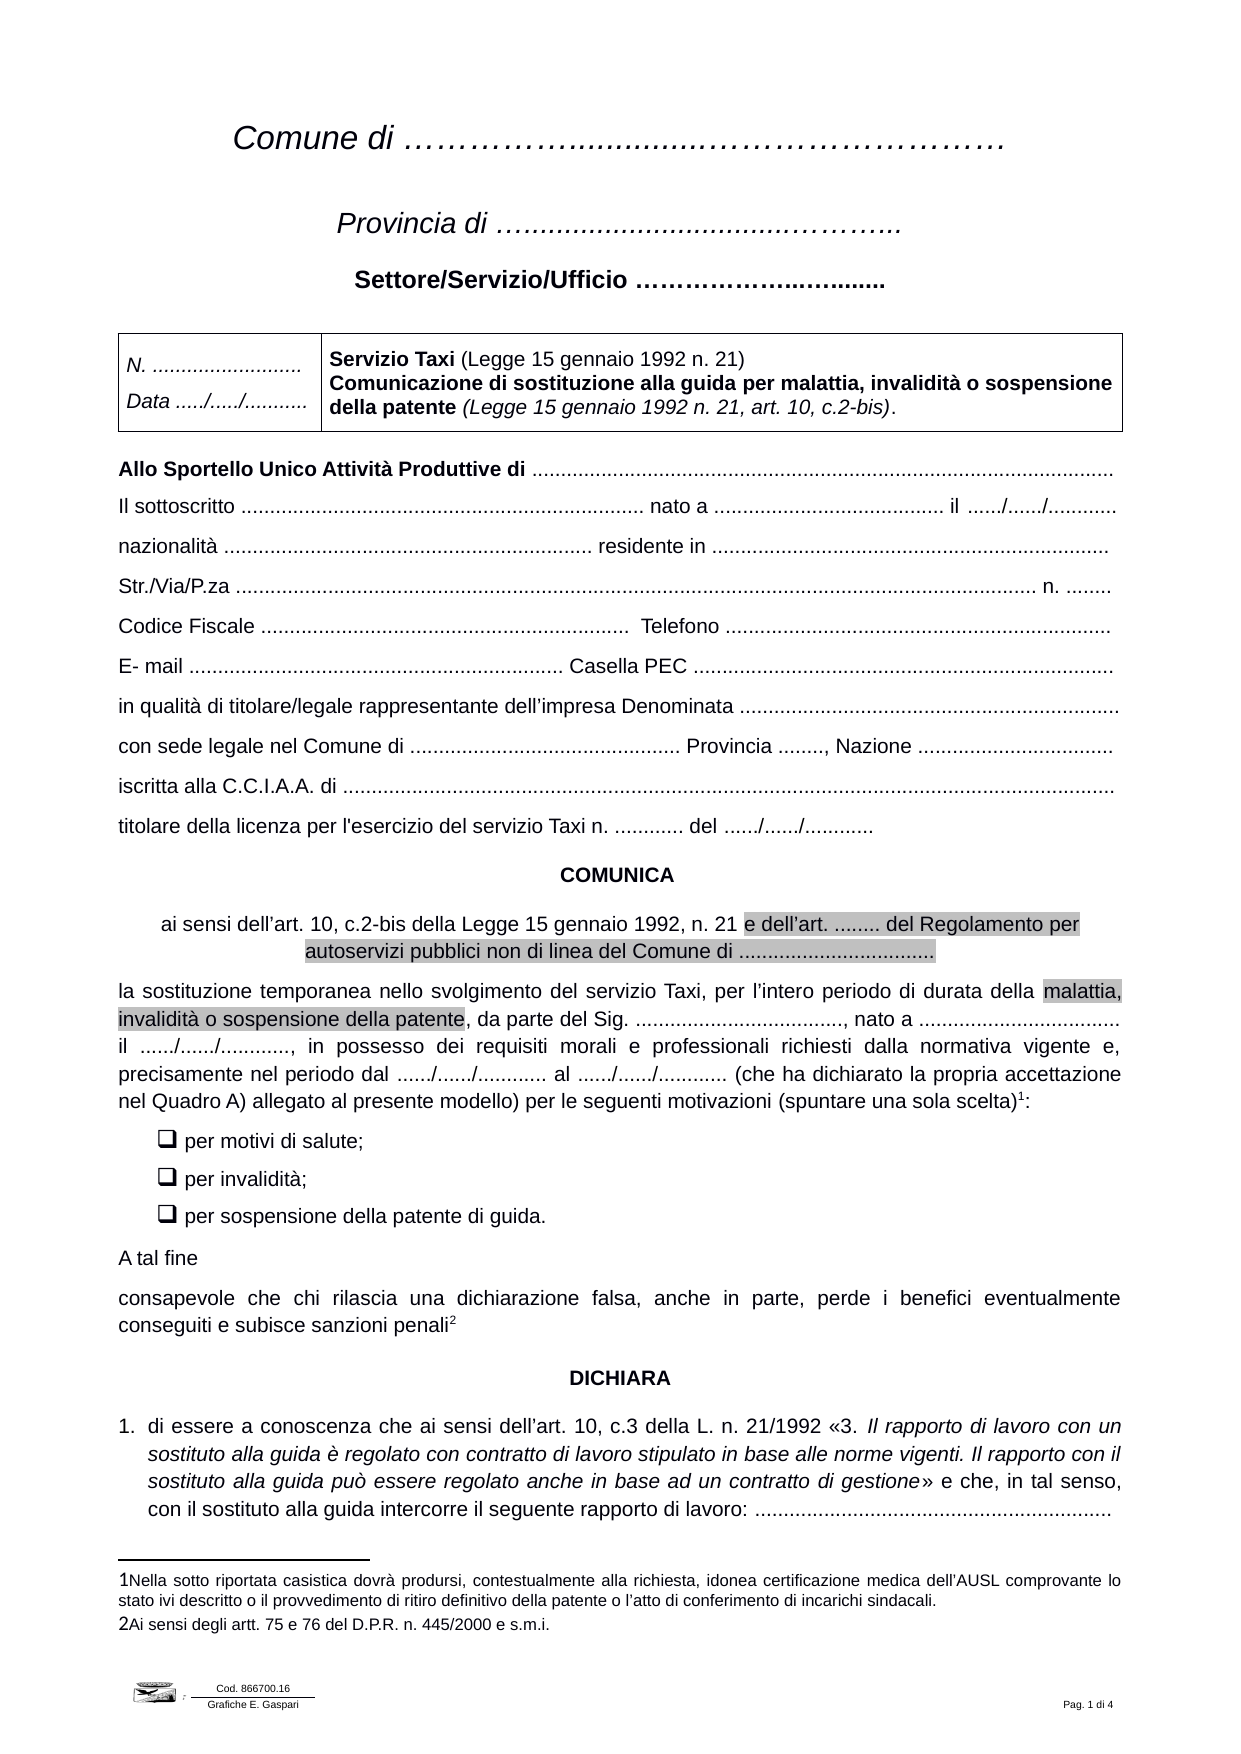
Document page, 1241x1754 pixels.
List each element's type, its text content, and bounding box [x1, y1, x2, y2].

text COMUNICA [118, 863, 1122, 887]
subtitle DICHIARA [118, 1365, 1122, 1389]
text nazionalità ................................................................ residente in ..................................................................... [118, 534, 1122, 558]
text Comune di ……………...............……………………… [118, 118, 1122, 157]
text A tal fine [118, 1245, 1122, 1269]
text E- mail ................................................................. Casella PEC ......................................................................... [118, 654, 1122, 678]
text la sostituzione temporanea nello svolgimento del servizio Taxi, per l’intero periodo di durata della malattia, invalidità o sospensione della patente, da parte del Sig. ...................................., nato a ................................... il ....../....../............, in possesso dei requisiti morali e professionali richiesti dalla normativa vigente e, precisamente nel periodo dal ....../....../............ al ....../....../............ (che ha dichiarato la propria accettazione nel Quadro A) allegato al presente modello) per le seguenti motivazioni (spuntare una sola scelta): [118, 979, 1122, 1113]
text Settore/Servizio/Ufficio ………………...…........ [118, 265, 1122, 294]
text  per sospensione della patente di guida. [156, 1204, 1122, 1229]
text  per motivi di salute; [156, 1129, 1122, 1154]
text Str./Via/P.za ........................................................................................................................................... n. ........ [118, 574, 1122, 598]
text Provincia di ….................................………... [118, 207, 1122, 240]
text Ai sensi degli artt. 75 e 76 del D.P.R. n. 445/2000 e s.m.i. [118, 1610, 1122, 1636]
text Allo Sportello Unico Attività Produttive di ..................................................................................................... [118, 457, 1122, 481]
list di essere a conoscenza che ai sensi dell’art. 10, c.3 della L. n. 21/1992 «3. Il rapporto di lavoro con un sostituto alla guida è regolato con contratto di lavoro stipulato in base alle norme vigenti. Il rapporto con il sostituto alla guida può essere regolato anche in base ad un contratto di gestione» e che, in tal senso, con il sostituto alla guida intercorre il seguente rapporto di lavoro: .............................................................. [118, 1414, 1122, 1521]
text con sede legale nel Comune di ............................................... Provincia ........, Nazione .................................. [118, 734, 1122, 758]
text Il sottoscritto ...................................................................... nato a ........................................ il ....../....../............ [118, 494, 1122, 518]
text Codice Fiscale ................................................................ Telefono ................................................................... [118, 614, 1122, 638]
text in qualità di titolare/legale rappresentante dell’impresa Denominata .................................................................. [118, 694, 1122, 718]
text consapevole che chi rilascia una dichiarazione falsa, anche in parte, perde i benefici eventualmente conseguiti e subisce sanzioni penali [118, 1285, 1122, 1337]
text  per invalidità; [156, 1167, 1122, 1192]
text ai sensi dell’art. 10, c.2-bis della Legge 15 gennaio 1992, n. 21 e dell’art. ........ del Regolamento per autoservizi pubblici non di linea del Comune di .................................. [118, 912, 1122, 963]
text iscritta alla C.C.I.A.A. di ...................................................................................................................................... [118, 774, 1122, 798]
table_header N. .......................... Data ...../...../........... [119, 334, 321, 431]
text Nella sotto riportata casistica dovrà prodursi, contestualmente alla richiesta, idonea certificazione medica dell’AUSL comprovante lo stato ivi descritto o il provvedimento di ritiro definitivo della patente o l’atto di conferimento di incarichi sindacali. [118, 1566, 1122, 1610]
text titolare della licenza per l'esercizio del servizio Taxi n. ............ del ....../....../............ [118, 814, 1090, 838]
table_header Servizio Taxi (Legge 15 gennaio 1992 n. 21) Comunicazione di sostituzione alla guida per malattia, invalidità o sospensione della patente (Legge 15 gennaio 1992 n. 21, art. 10, c.2-bis). [322, 334, 1122, 431]
